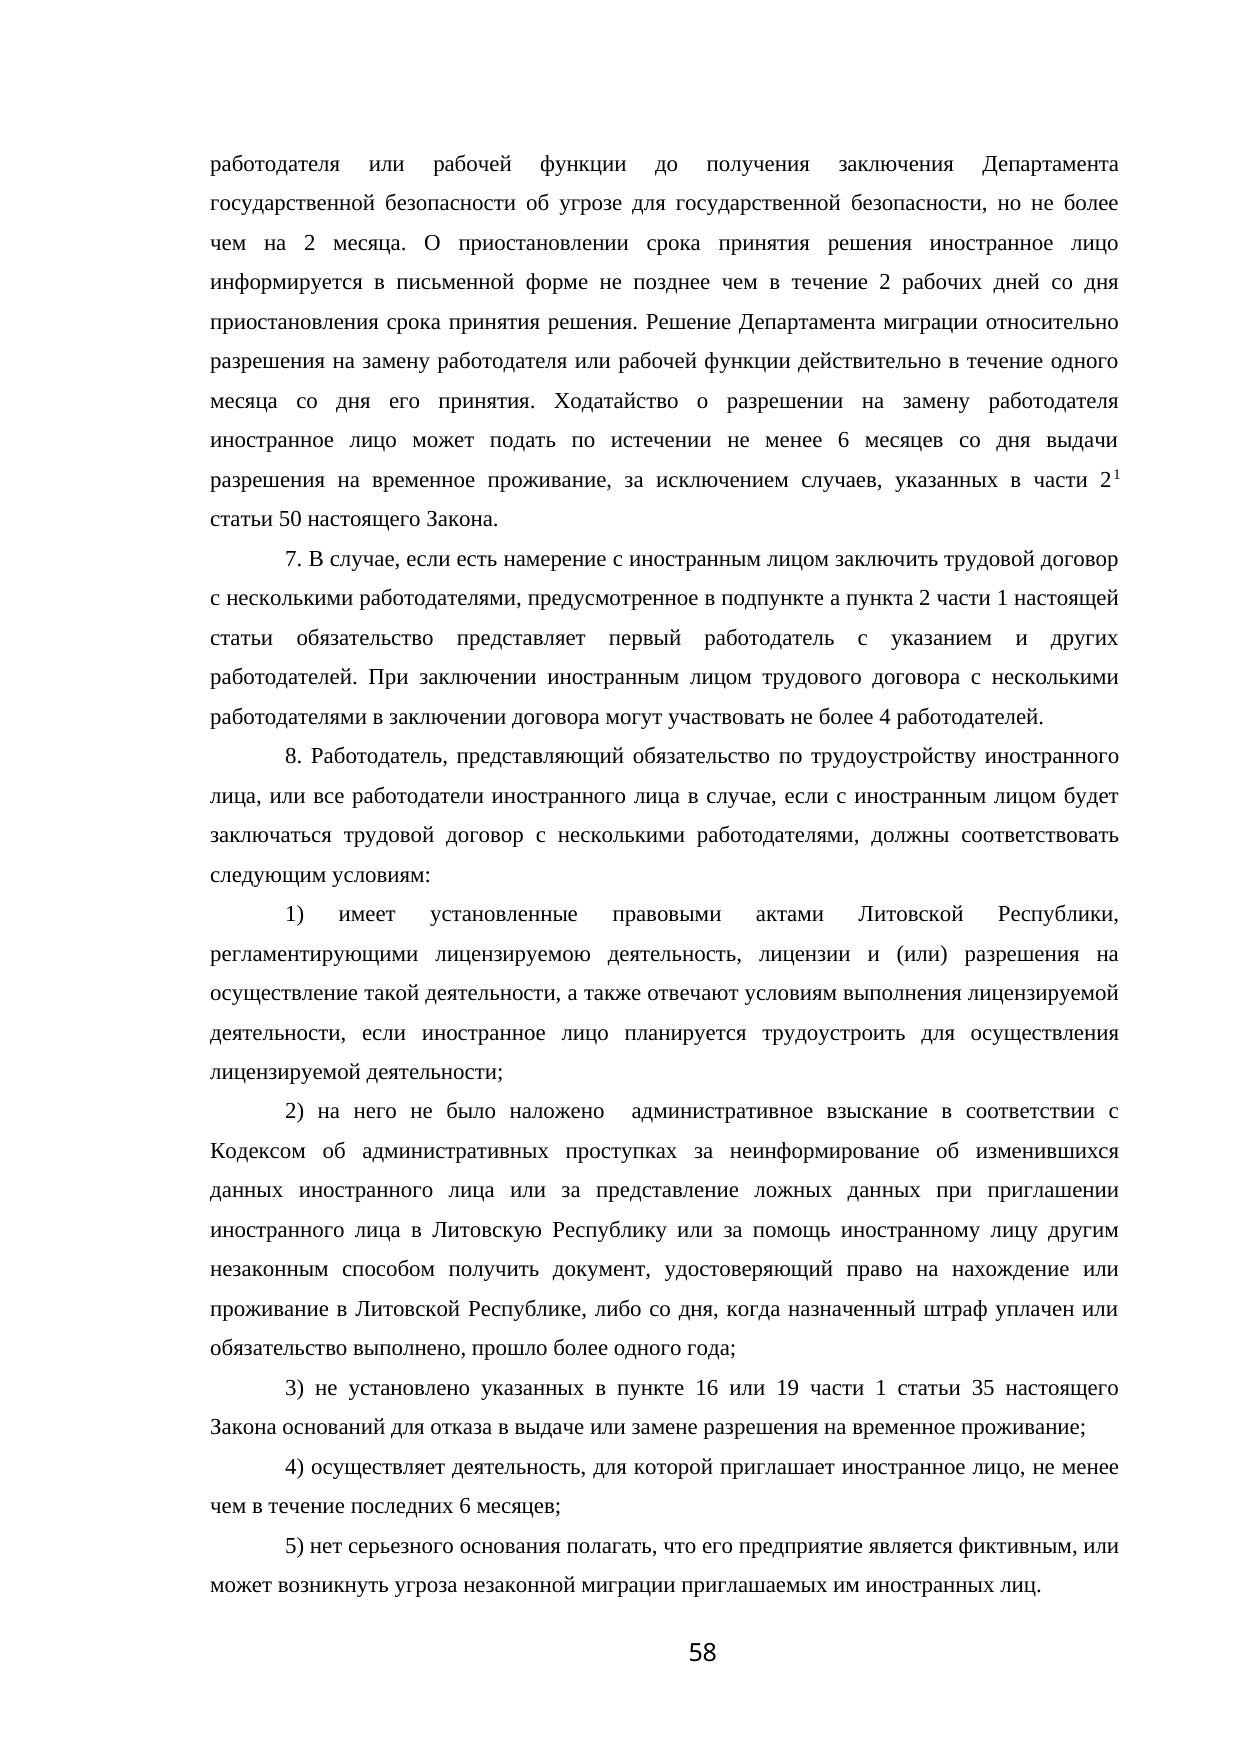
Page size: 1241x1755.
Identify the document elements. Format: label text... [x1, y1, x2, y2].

text 7. В случае, если есть намерение с иностранным лицом заключить трудовой договор с несколькими работодателями, предусмотренное в подпункте а пункта 2 части 1 настоящей статьи обязательство представляет первый работодатель с указанием и других работодателей. При заключении иностранным лицом трудового договора с несколькими работодателями в заключении договора могут участвовать не более 4 работодателей. [210, 545, 1120, 729]
text 3) не установлено указанных в пункте 16 или 19 части 1 статьи 35 настоящего Закона оснований для отказа в выдаче или замене разрешения на временное проживание; [210, 1374, 1120, 1440]
text 5) нет серьезного основания полагать, что его предприятие является фиктивным, или может возникнуть угроза незаконной миграции приглашаемых им иностранных лиц. [210, 1532, 1120, 1598]
text работодателя или рабочей функции до получения заключения Департамента государственной безопасности об угрозе для государственной безопасности, но не более чем на 2 месяца. О приостановлении срока принятия решения иностранное лицо информируется в письменной форме не позднее чем в течение 2 рабочих дней со дня приостановления срока принятия решения. Решение Департамента миграции относительно разрешения на замену работодателя или рабочей функции действительно в течение одного месяца со дня его принятия. Ходатайство о разрешении на замену работодателя иностранное лицо может подать по истечении не менее 6 месяцев со дня выдачи разрешения на временное проживание, за исключением случаев, указанных в части 21 статьи 50 настоящего Закона. [210, 150, 1120, 532]
text 4) осуществляет деятельность, для которой приглашает иностранное лицо, не менее чем в течение последних 6 месяцев; [210, 1453, 1120, 1519]
text 1) имеет установленные правовыми актами Литовской Республики, регламентирующими лицензируемою деятельность, лицензии и (или) разрешения на осуществление такой деятельности, а также отвечают условиям выполнения лицензируемой деятельности, если иностранное лицо планируется трудоустроить для осуществления лицензируемой деятельности; [210, 900, 1120, 1084]
text 2) на него не было наложено административное взыскание в соответствии с Кодексом об административных проступках за неинформирование об изменившихся данных иностранного лица или за представление ложных данных при приглашении иностранного лица в Литовскую Республику или за помощь иностранному лицу другим незаконным способом получить документ, удостоверяющий право на нахождение или проживание в Литовской Республике, либо со дня, когда назначенный штраф уплачен или обязательство выполнено, прошло более одного года; [210, 1097, 1120, 1361]
text 8. Работодатель, представляющий обязательство по трудоустройству иностранного лица, или все работодатели иностранного лица в случае, если с иностранным лицом будет заключаться трудовой договор с несколькими работодателями, должны соответствовать следующим условиям: [210, 742, 1120, 887]
